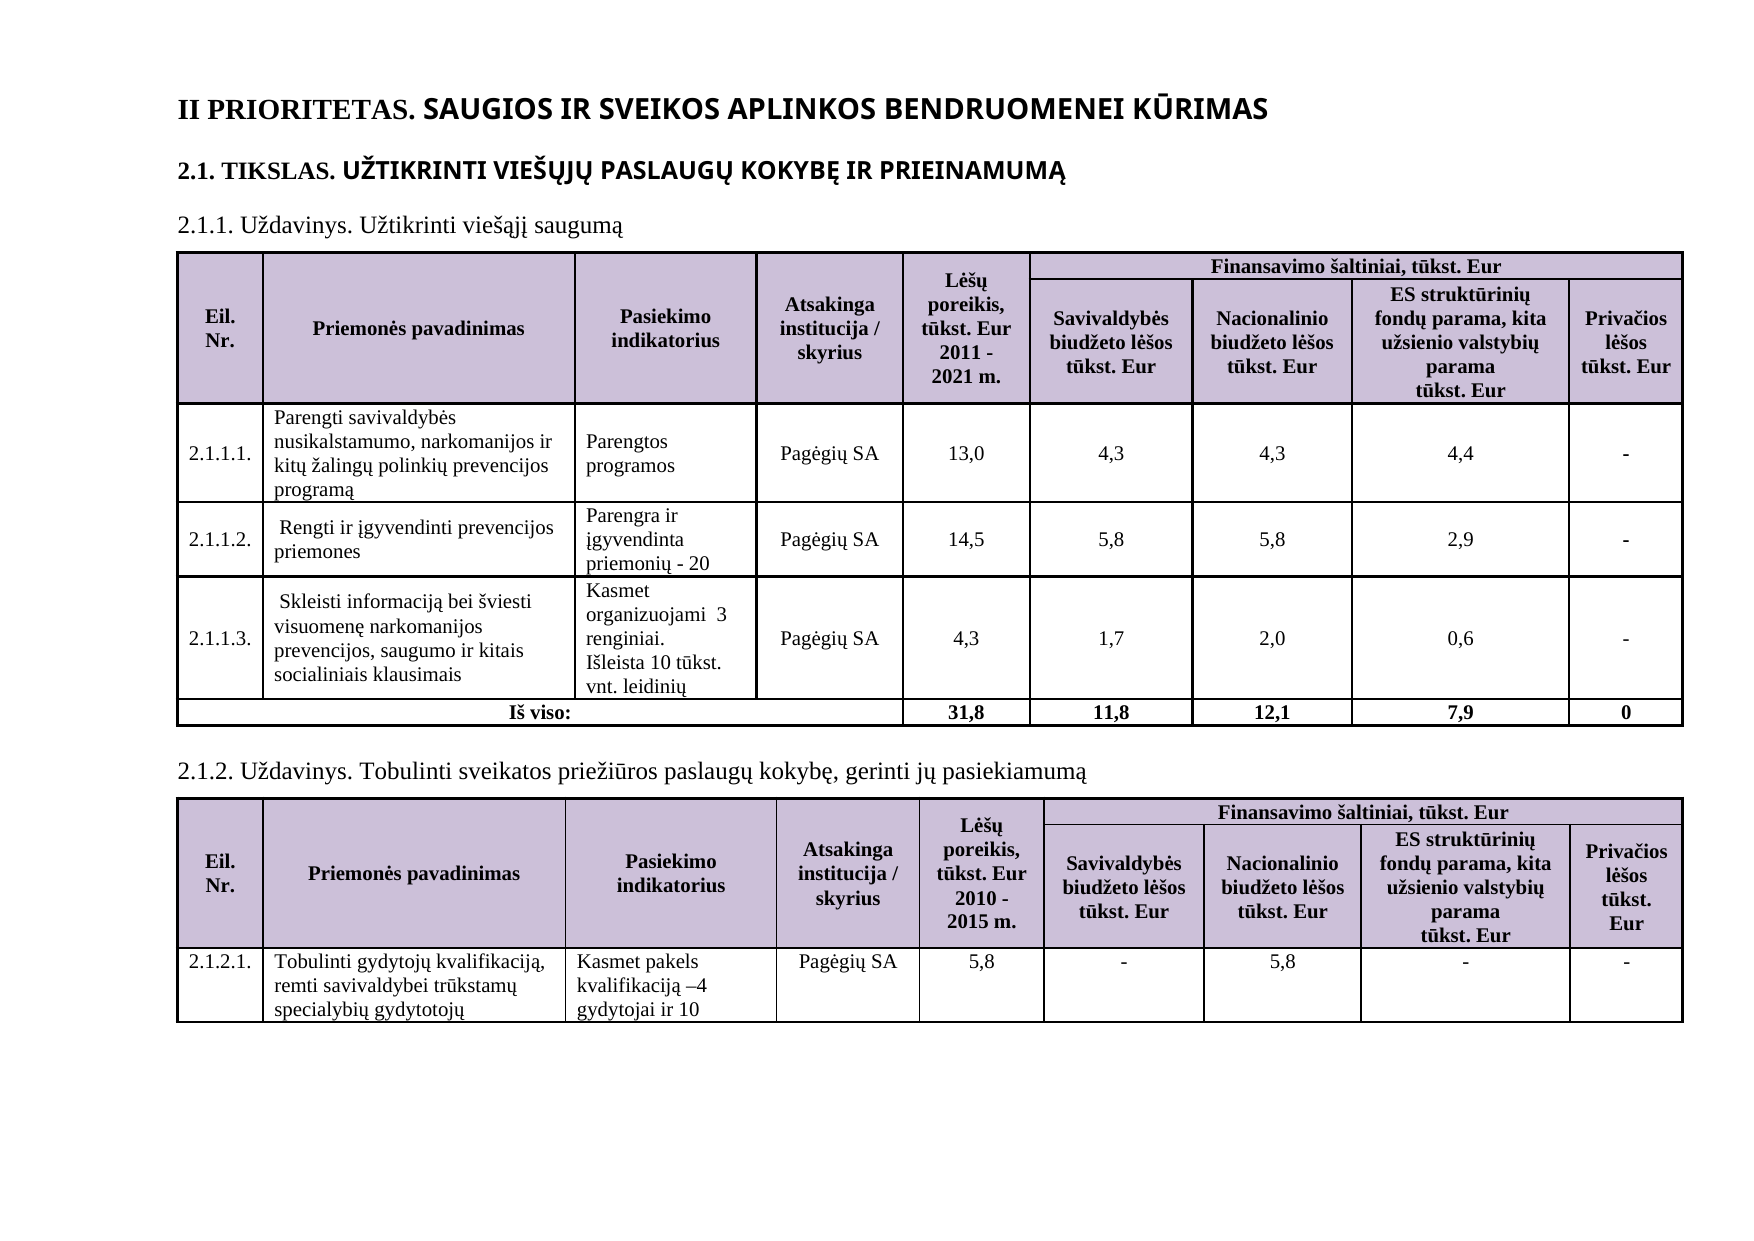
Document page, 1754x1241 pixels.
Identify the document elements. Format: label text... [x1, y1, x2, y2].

table_cell 7,9 [1353, 700, 1568, 724]
table_cell - [1570, 405, 1681, 501]
table_header Priemonės pavadinimas [264, 254, 574, 402]
table_cell 4,3 [1194, 405, 1351, 501]
table_cell Parengtos programos [576, 405, 755, 501]
table_cell Kasmet organizuojami 3 renginiai. Išleista 10 tūkst. vnt. leidinių [576, 578, 755, 698]
table_cell 12,1 [1194, 700, 1351, 724]
table_cell 5,8 [1031, 503, 1191, 575]
table_cell Savivaldybės biudžeto lėšos tūkst. Eur [1045, 825, 1203, 947]
table_cell ES struktūrinių fondų parama, kita užsienio valstybių parama tūkst. Eur [1362, 825, 1569, 947]
table_cell Kasmet pakels kvalifikaciją –4 gydytojai ir 10 [566, 949, 776, 1021]
table_cell Nacionalinio biudžeto lėšos tūkst. Eur [1194, 280, 1351, 402]
text 2.1.2. Uždavinys. Tobulinti sveikatos priežiūros paslaugų kokybę, gerinti jų pasiekiamumą [177, 756, 1660, 784]
table_header Lėšų poreikis, tūkst. Eur 2010 - 2015 m. [920, 800, 1043, 947]
table_cell 31,8 [904, 700, 1029, 724]
table_cell 4,3 [904, 578, 1029, 698]
table_cell 2,0 [1194, 578, 1351, 698]
table_header Eil. Nr. [179, 800, 262, 947]
table_header Atsakinga institucija / skyrius [758, 254, 902, 402]
text 2.1. TIKSLAS. Užtikrinti viešųjų paslaugų kokybę ir prieinamumą [177, 152, 1660, 186]
table_cell Iš viso: [179, 700, 902, 724]
table_cell - [1045, 949, 1203, 1021]
table_cell 5,8 [920, 949, 1043, 1021]
table_cell Privačios lėšos tūkst. Eur [1570, 280, 1681, 402]
table_cell Tobulinti gydytojų kvalifikaciją, remti savivaldybei trūkstamų specialybių gydytotojų [264, 949, 565, 1021]
table_cell Pagėgių SA [758, 578, 902, 698]
table_cell Pagėgių SA [758, 503, 902, 575]
table_cell Parengra ir įgyvendinta priemonių - 20 [576, 503, 755, 575]
table_header Finansavimo šaltiniai, tūkst. Eur [1045, 800, 1681, 824]
table_cell - [1570, 503, 1681, 575]
table_cell 2.1.1.3. [179, 578, 262, 698]
table_cell 13,0 [904, 405, 1029, 501]
table_header Atsakinga institucija / skyrius [777, 800, 919, 947]
table_header Pasiekimo indikatorius [566, 800, 776, 947]
table_cell Pagėgių SA [758, 405, 902, 501]
table_header Priemonės pavadinimas [264, 800, 565, 947]
table_cell Privačios lėšos tūkst. Eur [1571, 825, 1681, 947]
table_cell 4,3 [1031, 405, 1191, 501]
table_cell Pagėgių SA [777, 949, 919, 1021]
table_cell - [1362, 949, 1569, 1021]
table_header Lėšų poreikis, tūkst. Eur 2011 - 2021 m. [904, 254, 1029, 402]
table_header Eil. Nr. [179, 254, 262, 402]
text 2.1.1. Uždavinys. Užtikrinti viešąjį saugumą [177, 210, 1660, 239]
table_cell 0,6 [1353, 578, 1568, 698]
table_header Finansavimo šaltiniai, tūkst. Eur [1031, 254, 1681, 278]
table_cell Skleisti informaciją bei šviesti visuomenę narkomanijos prevencijos, saugumo ir kitais socialiniais klausimais [264, 578, 574, 698]
table_header Pasiekimo indikatorius [576, 254, 755, 402]
table_cell 2.1.2.1. [179, 949, 262, 1021]
table_cell Savivaldybės biudžeto lėšos tūkst. Eur [1031, 280, 1191, 402]
text II PRIORITETAS. Saugios ir sveikos aplinkos bendruomenei kūrimas [177, 88, 1660, 128]
table_cell - [1570, 578, 1681, 698]
table_cell 14,5 [904, 503, 1029, 575]
table_cell - [1571, 949, 1681, 1021]
table_cell 5,8 [1194, 503, 1351, 575]
table_cell 2,9 [1353, 503, 1568, 575]
table_cell 0 [1570, 700, 1681, 724]
table_cell 2.1.1.1. [179, 405, 262, 501]
table_cell ES struktūrinių fondų parama, kita užsienio valstybių parama tūkst. Eur [1353, 280, 1568, 402]
table_cell Nacionalinio biudžeto lėšos tūkst. Eur [1205, 825, 1360, 947]
table_cell 5,8 [1205, 949, 1360, 1021]
table_cell Parengti savivaldybės nusikalstamumo, narkomanijos ir kitų žalingų polinkių prevencijos programą [264, 405, 574, 501]
table_cell 2.1.1.2. [179, 503, 262, 575]
table_cell 1,7 [1031, 578, 1191, 698]
table_cell 11,8 [1031, 700, 1191, 724]
table_cell Rengti ir įgyvendinti prevencijos priemones [264, 503, 574, 575]
table_cell 4,4 [1353, 405, 1568, 501]
